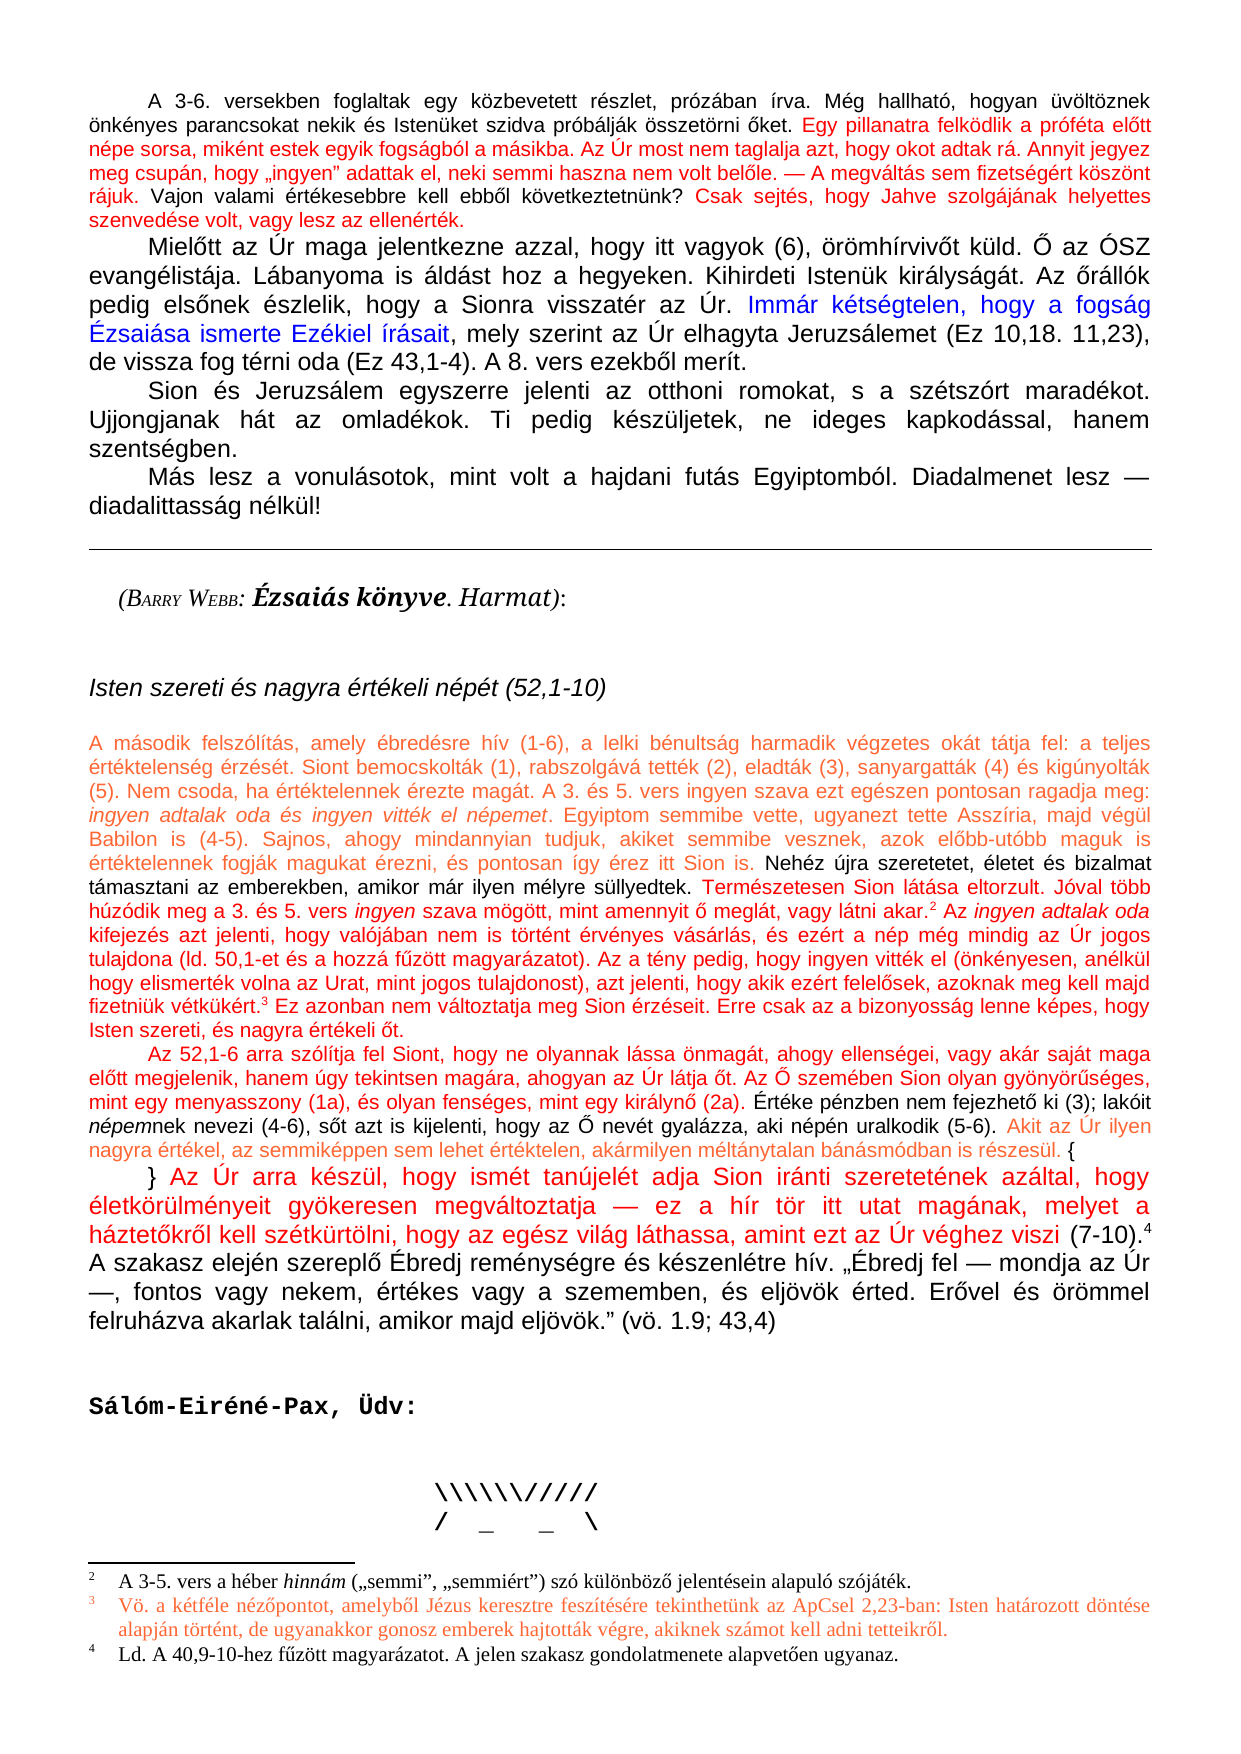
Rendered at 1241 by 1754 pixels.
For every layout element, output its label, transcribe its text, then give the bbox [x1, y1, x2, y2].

text \\\\\\///// / _ _ \ [88, 1481, 1152, 1537]
text A 3-5. vers a héber hinnám („semmi”, „semmiért”) szó különböző jelentésein alapuló szójáték. [88, 1569, 1152, 1593]
text Sion és Jeruzsálem egyszerre jelenti az otthoni romokat, s a szétszórt maradékot. Ujjongjanak hát az omladékok. Ti pedig készüljetek, ne ideges kapkodással, hanem szentségben. [88, 376, 1152, 462]
text A 3-6. versekben foglaltak egy közbevetett részlet, prózában írva. Még hallható, hogyan üvöltöznek önkényes parancsokat nekik és Istenüket szidva próbálják összetörni őket. Egy pillanatra felködlik a próféta előtt népe sorsa, miként estek egyik fogságból a másikba. Az Úr most nem taglalja azt, hogy okot adtak rá. Annyit jegyez meg csupán, hogy „ingyen” adattak el, neki semmi haszna nem volt belőle. — A megváltás sem fizetségért köszönt rájuk. Vajon valami értékesebbre kell ebből következtetnünk? Csak sejtés, hogy Jahve szolgájának helyettes szenvedése volt, vagy lesz az ellenérték. [88, 88, 1152, 232]
text Vö. a kétféle nézőpontot, amelyből Jézus keresztre feszítésére tekinthetünk az ApCsel 2,23-ban: Isten határozott döntése alapján történt, de ugyanakkor gonosz emberek hajtották végre, akiknek számot kell adni tetteikről. [88, 1593, 1152, 1641]
text Sálóm-Eiréné-Pax, Üdv: [88, 1394, 1152, 1422]
text Ld. A 40,9-10-hez fűzött magyarázatot. A jelen szakasz gondolatmenete alapvetően ugyanaz. [88, 1641, 1152, 1665]
text } Az Úr arra készül, hogy ismét tanújelét adja Sion iránti szeretetének azáltal, hogy életkörülményeit gyökeresen megváltoztatja — ez a hír tör itt utat magának, melyet a háztetőkről kell szétkürtölni, hogy az egész világ láthassa, amint ezt az Úr véghez viszi (7-10). A szakasz elején szereplő Ébredj reménységre és készenlétre hív. „Ébredj fel — mondja az Úr —, fontos vagy nekem, értékes vagy a szememben, és eljövök érted. Erővel és örömmel felruházva akarlak találni, amikor majd eljövök.” (vö. 1.9; 43,4) [88, 1162, 1152, 1335]
text Mielőtt az Úr maga jelentkezne azzal, hogy itt vagyok (6), örömhírvivőt küld. Ő az ÓSZ evangélistája. Lábanyoma is áldást hoz a hegyeken. Kihirdeti Istenük királyságát. Az őrállók pedig elsőnek észlelik, hogy a Sionra visszatér az Úr. Immár kétségtelen, hogy a fogság Ézsaiása ismerte Ezékiel írásait, mely szerint az Úr elhagyta Jeruzsálemet (Ez 10,18. 11,23), de vissza fog térni oda (Ez 43,1-4). A 8. vers ezekből merít. [88, 232, 1152, 376]
text Az 52,1-6 arra szólítja fel Siont, hogy ne olyannak lássa önmagát, ahogy ellenségei, vagy akár saját maga előtt megjelenik, hanem úgy tekintsen magára, ahogyan az Úr látja őt. Az Ő szemében Sion olyan gyönyörűséges, mint egy menyasszony (1a), és olyan fenséges, mint egy királynő (2a). Értéke pénzben nem fejezhető ki (3); lakóit népemnek nevezi (4-6), sőt azt is kijelenti, hogy az Ő nevét gyalázza, aki népén uralkodik (5-6). Akit az Úr ilyen nagyra értékel, az semmiképpen sem lehet értéktelen, akármilyen méltánytalan bánásmódban is részesül. { [88, 1042, 1152, 1162]
text Más lesz a vonulásotok, mint volt a hajdani futás Egyiptomból. Diadalmenet lesz — diadalittasság nélkül! [88, 462, 1152, 520]
text Isten szereti és nagyra értékeli népét (52,1-10) [88, 673, 1152, 701]
text (Barry Webb: Ézsaiás könyve. Harmat): [88, 550, 1152, 643]
text A második felszólítás, amely ébredésre hív (1-6), a lelki bénultság harmadik végzetes okát tátja fel: a teljes értéktelenség érzését. Siont bemocskolták (1), rabszolgává tették (2), eladták (3), sanyargatták (4) és kigúnyolták (5). Nem csoda, ha értéktelennek érezte magát. A 3. és 5. vers ingyen szava ezt egészen pontosan ragadja meg: ingyen adtalak oda és ingyen vitték el népemet. Egyiptom semmibe vette, ugyanezt tette Asszíria, majd végül Babilon is (4-5). Sajnos, ahogy mindannyian tudjuk, akiket semmibe vesznek, azok előbb-utóbb maguk is értéktelennek fogják magukat érezni, és pontosan így érez itt Sion is. Nehéz újra szeretetet, életet és bizalmat támasztani az emberekben, amikor már ilyen mélyre süllyedtek. Természetesen Sion látása eltorzult. Jóval több húzódik meg a 3. és 5. vers ingyen szava mögött, mint amennyit ő meglát, vagy látni akar. Az ingyen adtalak oda kifejezés azt jelenti, hogy valójában nem is történt érvényes vásárlás, és ezért a nép még mindig az Úr jogos tulajdona (ld. 50,1-et és a hozzá fűzött magyarázatot). Az a tény pedig, hogy ingyen vitték el (önkényesen, anélkül hogy elismerték volna az Urat, mint jogos tulajdonost), azt jelenti, hogy akik ezért felelősek, azoknak meg kell majd fizetniük vétkükért. Ez azonban nem változtatja meg Sion érzéseit. Erre csak az a bizonyosság lenne képes, hogy Isten szereti, és nagyra értékeli őt. [88, 731, 1152, 1042]
